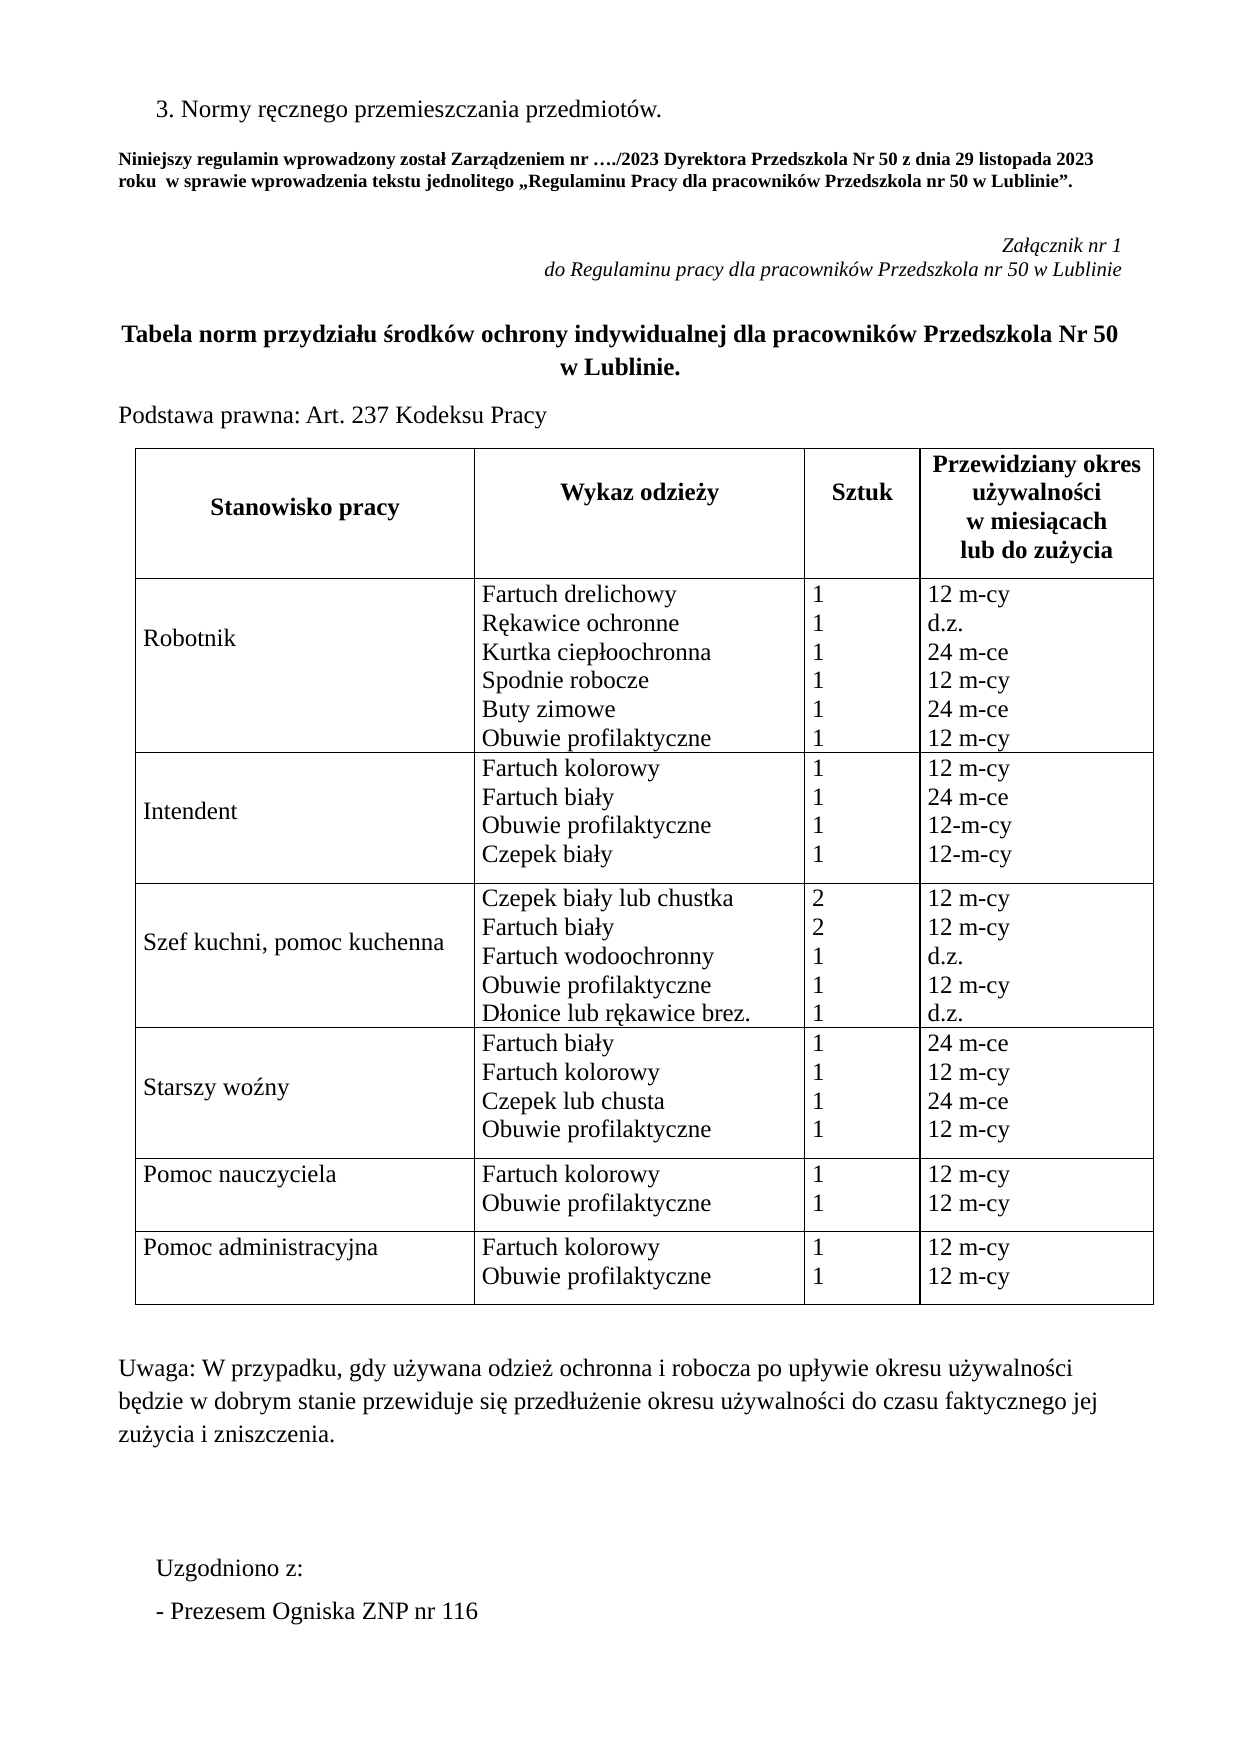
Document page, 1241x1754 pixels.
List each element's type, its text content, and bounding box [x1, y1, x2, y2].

table_header Wykaz odzieży [475, 449, 804, 578]
table_header Sztuk [805, 449, 919, 578]
subtitle Niniejszy regulamin wprowadzony został Zarządzeniem nr …./2023 Dyrektora Przedszkola Nr 50 z dnia 29 listopada 2023 roku w sprawie wprowadzenia tekstu jednolitego „Regulaminu Pracy dla pracowników Przedszkola nr 50 w Lublinie”. [118, 148, 1122, 191]
table_cell 1 1 [805, 1232, 919, 1304]
table_cell Fartuch drelichowy Rękawice ochronne Kurtka ciepłoochronna Spodnie robocze Buty zimowe Obuwie profilaktyczne [475, 579, 804, 752]
table_cell Pomoc administracyjna [136, 1232, 474, 1304]
text Tabela norm przydziału środków ochrony indywidualnej dla pracowników Przedszkola Nr 50 w Lublinie. [118, 319, 1122, 381]
table_cell 12 m-cy 12 m-cy d.z. 12 m-cy d.z. [921, 884, 1153, 1027]
table_cell Fartuch kolorowy Obuwie profilaktyczne [475, 1159, 804, 1231]
text Uzgodniono z: [156, 1553, 1122, 1582]
table_cell Czepek biały lub chustka Fartuch biały Fartuch wodoochronny Obuwie profilaktyczne Dłonice lub rękawice brez. [475, 884, 804, 1027]
table_cell 1 1 1 1 [805, 753, 919, 882]
table_cell Szef kuchni, pomoc kuchenna [136, 884, 474, 1027]
table_cell 1 1 [805, 1159, 919, 1231]
table_header Przewidziany okres używalności w miesiącach lub do zużycia [921, 449, 1153, 578]
text 3. Normy ręcznego przemieszczania przedmiotów. [156, 94, 1122, 123]
table_cell 2 2 1 1 1 [805, 884, 919, 1027]
table_cell 1 1 1 1 [805, 1028, 919, 1158]
table_cell Intendent [136, 753, 474, 882]
table_cell Pomoc nauczyciela [136, 1159, 474, 1231]
table_cell 1 1 1 1 1 1 [805, 579, 919, 752]
table_cell Fartuch kolorowy Obuwie profilaktyczne [475, 1232, 804, 1304]
table_header Stanowisko pracy [136, 449, 474, 578]
table_cell Starszy woźny [136, 1028, 474, 1158]
table_cell 12 m-cy 12 m-cy [921, 1232, 1153, 1304]
table_cell Fartuch kolorowy Fartuch biały Obuwie profilaktyczne Czepek biały [475, 753, 804, 882]
table_cell 12 m-cy 24 m-ce 12-m-cy 12-m-cy [921, 753, 1153, 882]
table_cell 12 m-cy 12 m-cy [921, 1159, 1153, 1231]
table_cell Fartuch biały Fartuch kolorowy Czepek lub chusta Obuwie profilaktyczne [475, 1028, 804, 1158]
text Podstawa prawna: Art. 237 Kodeksu Pracy [118, 400, 1122, 429]
text do Regulaminu pracy dla pracowników Przedszkola nr 50 w Lublinie [156, 257, 1122, 281]
text Załącznik nr 1 [156, 233, 1122, 257]
text Uwaga: W przypadku, gdy używana odzież ochronna i robocza po upływie okresu używalności będzie w dobrym stanie przewiduje się przedłużenie okresu używalności do czasu faktycznego jej zużycia i zniszczenia. [118, 1353, 1122, 1447]
text - Prezesem Ogniska ZNP nr 116 [156, 1596, 1122, 1625]
table_cell Robotnik [136, 579, 474, 752]
table_cell 12 m-cy d.z. 24 m-ce 12 m-cy 24 m-ce 12 m-cy [921, 579, 1153, 752]
table_cell 24 m-ce 12 m-cy 24 m-ce 12 m-cy [921, 1028, 1153, 1158]
